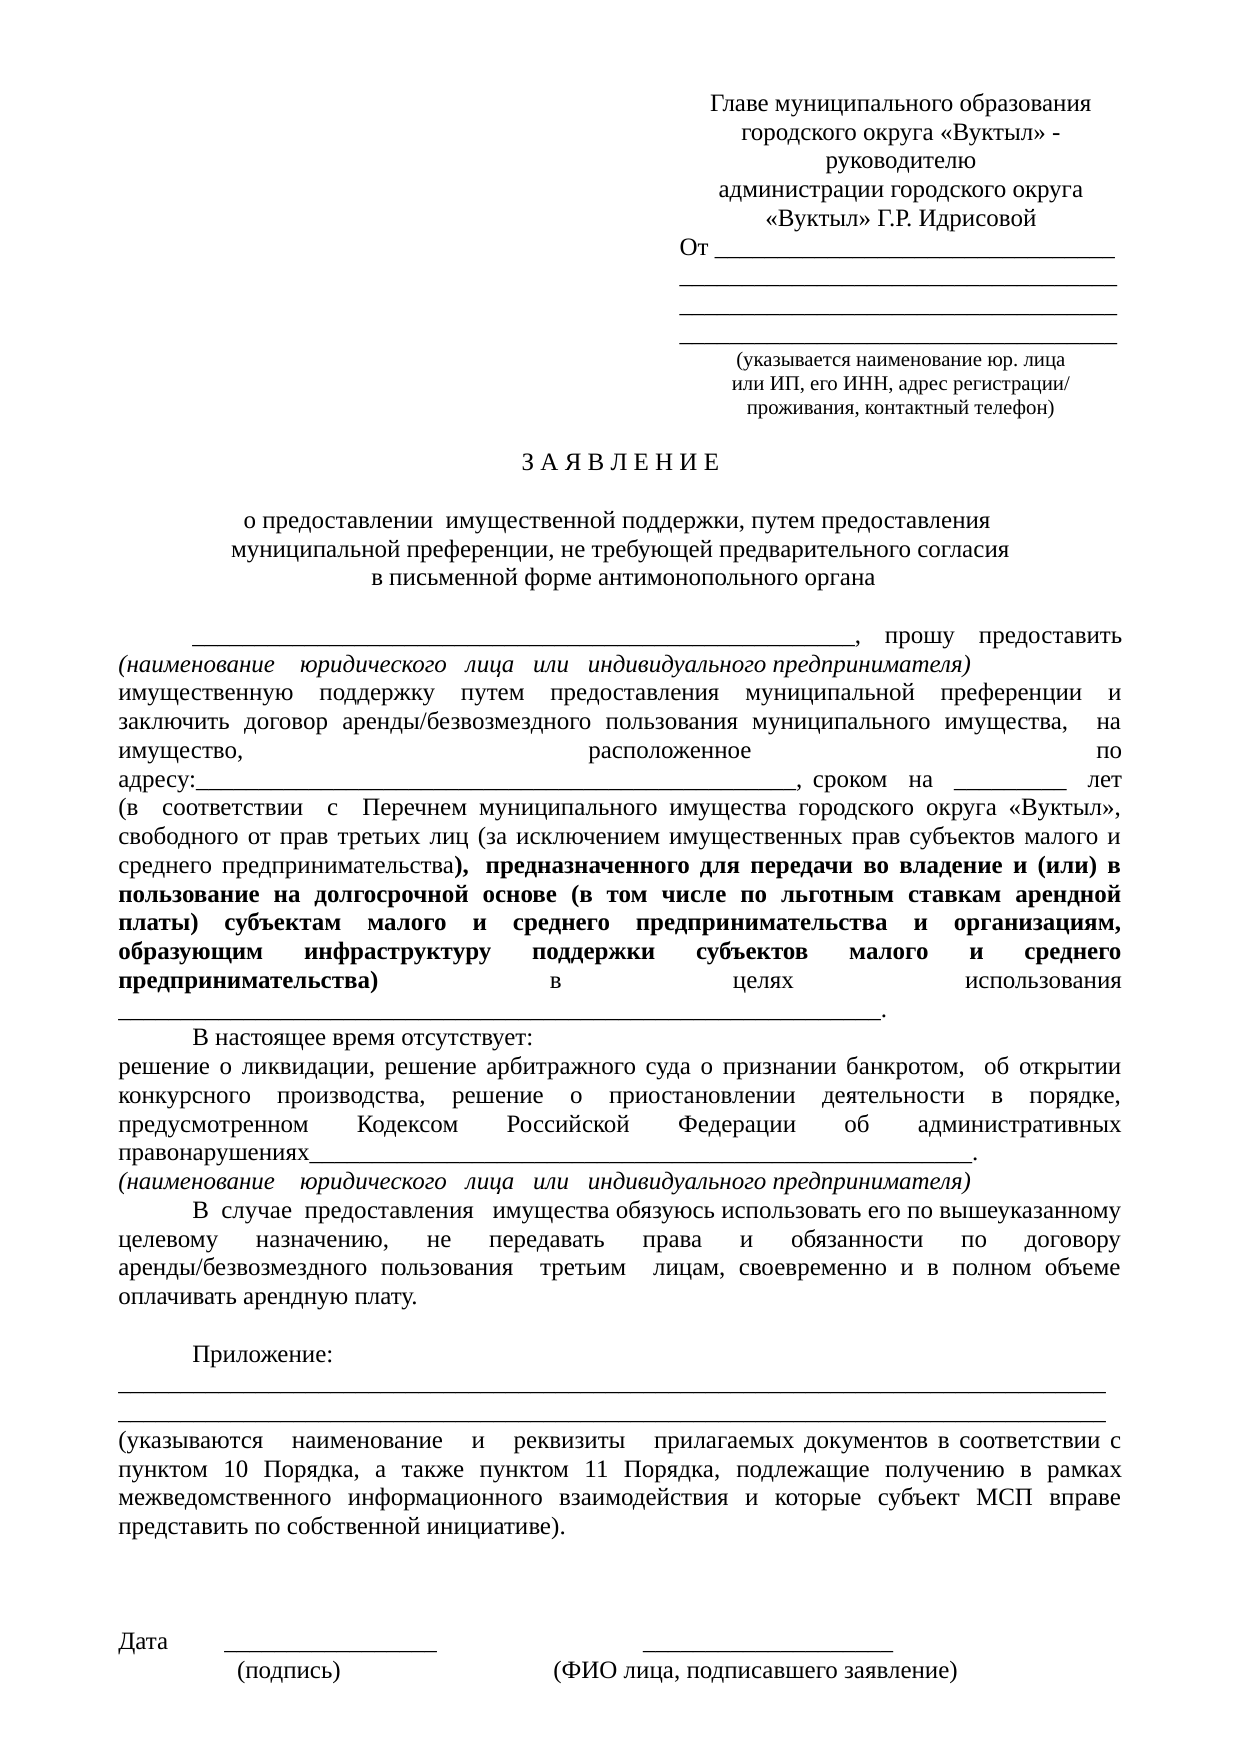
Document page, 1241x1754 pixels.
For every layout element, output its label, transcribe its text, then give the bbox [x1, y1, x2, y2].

subtitle _______________________________________________________________________________ [118, 1396, 1122, 1425]
subtitle о предоставлении имущественной поддержки, путем предоставления [118, 505, 1122, 534]
subtitle (наименование юридического лица или индивидуального предпринимателя) [118, 1166, 1122, 1195]
subtitle решение о ликвидации, решение арбитражного суда о признании банкротом, об открытии конкурсного производства, решение о приостановлении деятельности в порядке, предусмотренном Кодексом Российской Федерации об административных правонарушениях_____________________________________________________. [118, 1051, 1122, 1166]
text З А Я В Л Е Н И Е [118, 447, 1122, 476]
subtitle (подпись) (ФИО лица, подписавшего заявление) [118, 1655, 1122, 1684]
subtitle имущественную поддержку путем предоставления муниципальной преференции и заключить договор аренды/безвозмездного пользования муниципального имущества, на имущество, расположенное по адресу:________________________________________________, сроком на _________ лет (в соответствии с Перечнем муниципального имущества городского округа «Вуктыл», свободного от прав третьих лиц (за исключением имущественных прав субъектов малого и среднего предпринимательства), предназначенного для передачи во владение и (или) в пользование на долгосрочной основе (в том числе по льготным ставкам арендной платы) субъектам малого и среднего предпринимательства и организациям, образующим инфраструктуру поддержки субъектов малого и среднего предпринимательства) в целях использования _____________________________________________________________. [118, 677, 1122, 1022]
subtitle В случае предоставления имущества обязуюсь использовать его по вышеуказанному целевому назначению, не передавать права и обязанности по договору аренды/безвозмездного пользования третьим лицам, своевременно и в полном объеме оплачивать арендную плату. [118, 1195, 1122, 1310]
subtitle Главе муниципального образования [679, 88, 1122, 117]
text или ИП, его ИНН, адрес регистрации/ [679, 371, 1122, 395]
subtitle городского округа «Вуктыл» - руководителю [679, 117, 1122, 174]
subtitle В настоящее время отсутствует: [118, 1022, 1122, 1051]
subtitle в письменной форме антимонопольного органа [118, 562, 1122, 591]
text проживания, контактный телефон) [679, 395, 1122, 419]
subtitle Приложение: _______________________________________________________________________________ [118, 1339, 1122, 1396]
text ___________________________________ [679, 318, 1122, 347]
subtitle (указываются наименование и реквизиты прилагаемых документов в соответствии с пунктом 10 Порядка, а также пунктом 11 Порядка, подлежащие получению в рамках межведомственного информационного взаимодействия и которые субъект МСП вправе представить по собственной инициативе). [118, 1425, 1122, 1540]
text (указывается наименование юр. лица [679, 347, 1122, 371]
subtitle Дата _________________ ____________________ [118, 1626, 1122, 1655]
text ___________________________________ [679, 289, 1122, 318]
text ___________________________________ [679, 260, 1122, 289]
subtitle _____________________________________________________, прошу предоставить (наименование юридического лица или индивидуального предпринимателя) [118, 620, 1122, 677]
subtitle муниципальной преференции, не требующей предварительного согласия [118, 534, 1122, 562]
subtitle администрации городского округа «Вуктыл» Г.Р. Идрисовой [679, 174, 1122, 232]
text От ________________________________ [679, 232, 1122, 260]
